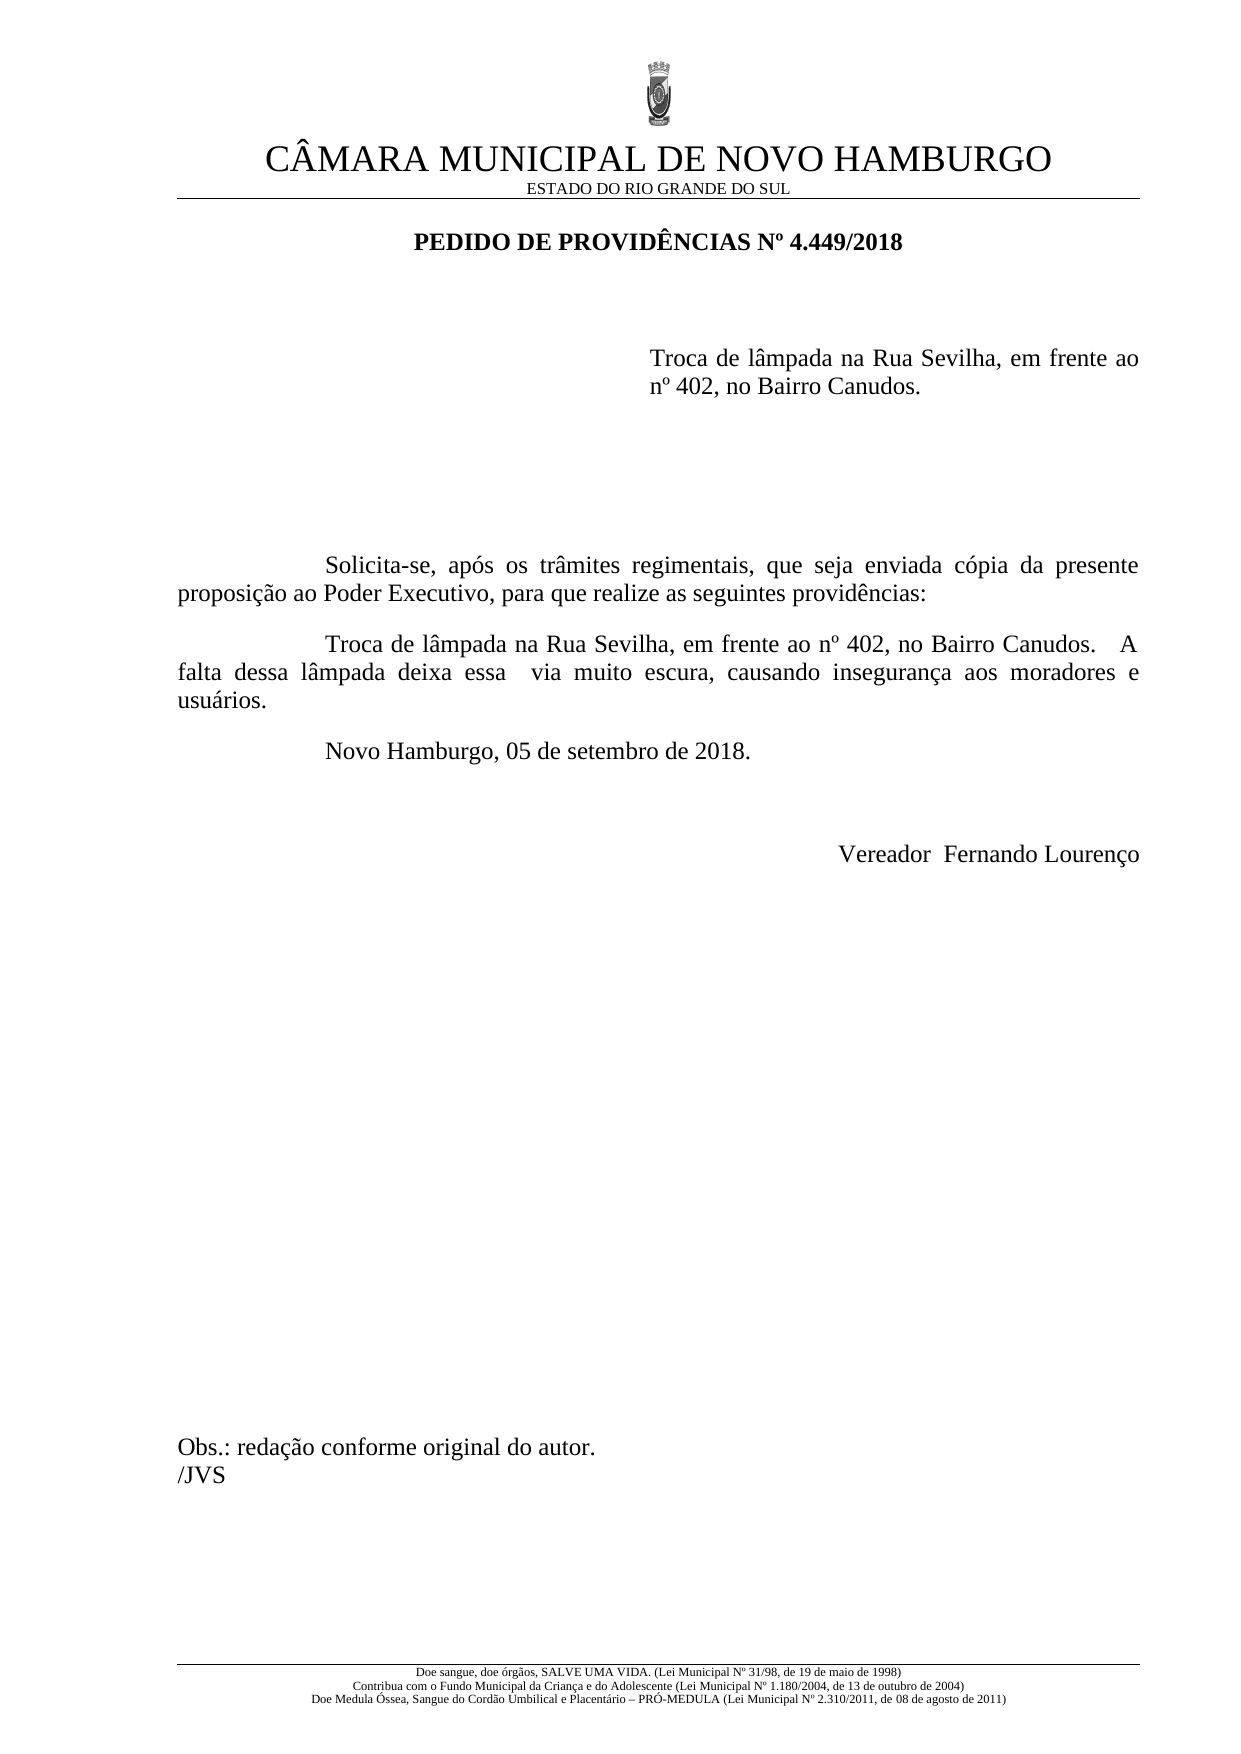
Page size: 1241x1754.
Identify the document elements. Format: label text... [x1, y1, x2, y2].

text Obs.: redação conforme original do autor. [177, 1433, 1140, 1461]
text PEDIDO DE PROVIDÊNCIAS Nº 4.449/2018 [177, 228, 1140, 256]
text Vereador Fernando Lourenço [177, 840, 1140, 867]
text Troca de lâmpada na Rua Sevilha, em frente ao nº 402, no Bairro Canudos. [649, 344, 1140, 400]
text Novo Hamburgo, 05 de setembro de 2018. [177, 737, 1140, 765]
text Solicita-se, após os trâmites regimentais, que seja enviada cópia da presente proposição ao Poder Executivo, para que realize as seguintes providências: [177, 552, 1140, 607]
text /JVS [177, 1461, 1140, 1489]
text Troca de lâmpada na Rua Sevilha, em frente ao nº 402, no Bairro Canudos. A falta dessa lâmpada deixa essa via muito escura, causando insegurança aos moradores e usuários. [177, 631, 1140, 714]
